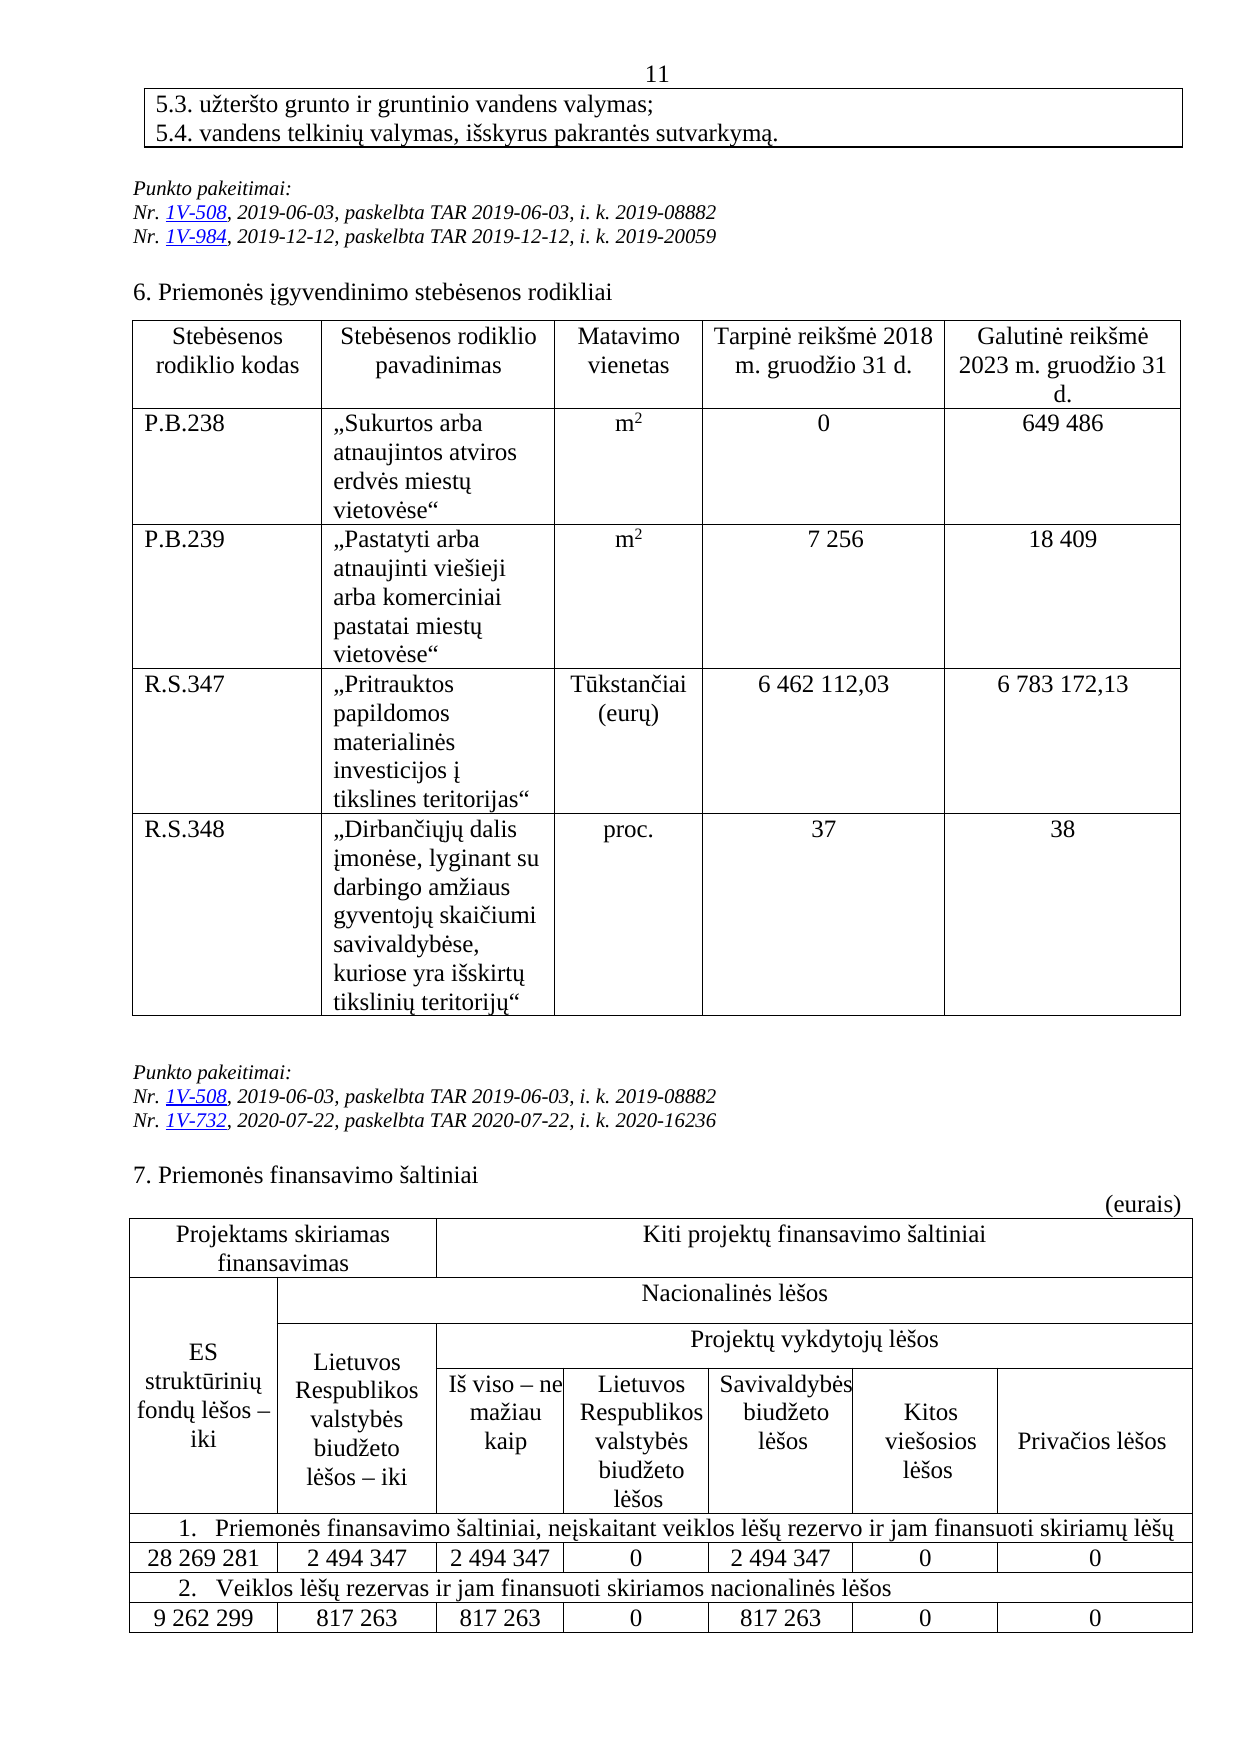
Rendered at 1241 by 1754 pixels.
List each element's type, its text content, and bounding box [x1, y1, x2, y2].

table_cell „Dirbančiųjų dalis įmonėse, lyginant su darbingo amžiaus gyventojų skaičiumi savivaldybėse, kuriose yra išskirtų tikslinių teritorijų“ [322, 814, 554, 1015]
table_cell 817 263 [709, 1603, 852, 1632]
table_cell 0 [853, 1603, 997, 1632]
table_cell „Pritrauktos papildomos materialinės investicijos į tikslines teritorijas“ [322, 669, 554, 813]
table_header Matavimo vienetas [555, 321, 702, 407]
text Nr. 1V-984, 2019-12-12, paskelbta TAR 2019-12-12, i. k. 2019-20059 [133, 224, 1181, 248]
table_cell P.B.238 [133, 409, 321, 523]
table_cell Lietuvos Respublikos valstybės biudžeto lėšos [564, 1369, 708, 1512]
table_cell 9 262 299 [130, 1603, 277, 1632]
table_header Kiti projektų finansavimo šaltiniai [437, 1219, 1192, 1277]
table_cell 2 494 347 [437, 1543, 563, 1572]
text Nr. 1V-732, 2020-07-22, paskelbta TAR 2020-07-22, i. k. 2020-16236 [133, 1108, 1181, 1132]
table_cell 0 [853, 1543, 997, 1572]
table_header Stebėsenos rodiklio kodas [133, 321, 321, 407]
table_cell Lietuvos Respublikos valstybės biudžeto lėšos – iki [278, 1324, 436, 1512]
text Punkto pakeitimai: [133, 176, 1181, 200]
table_cell 2. Veiklos lėšų rezervas ir jam finansuoti skiriamos nacionalinės lėšos [130, 1573, 1192, 1602]
text Nr. 1V-508, 2019-06-03, paskelbta TAR 2019-06-03, i. k. 2019-08882 [133, 200, 1181, 224]
table_cell Iš viso – ne mažiau kaip [437, 1369, 563, 1512]
table_cell Tūkstančiai (eurų) [555, 669, 702, 813]
table_cell Privačios lėšos [998, 1369, 1192, 1512]
table_cell m2 [555, 525, 702, 668]
table_cell 649 486 [945, 409, 1180, 523]
table_cell 2 494 347 [278, 1543, 436, 1572]
table_cell 6 783 172,13 [945, 669, 1180, 813]
table_cell 6 462 112,03 [703, 669, 944, 813]
table_cell m2 [555, 409, 702, 523]
text (eurais) [259, 1189, 1181, 1218]
text Punkto pakeitimai: [133, 1059, 1181, 1084]
table_cell 0 [998, 1543, 1192, 1572]
table_cell Kitos viešosios lėšos [853, 1369, 997, 1512]
table_cell R.S.348 [133, 814, 321, 1015]
table_cell Nacionalinės lėšos [278, 1278, 1192, 1323]
table_cell 7 256 [703, 525, 944, 668]
table_cell proc. [555, 814, 702, 1015]
table_cell 817 263 [278, 1603, 436, 1632]
text 6. Priemonės įgyvendinimo stebėsenos rodikliai [133, 277, 1181, 306]
text 7. Priemonės finansavimo šaltiniai [133, 1161, 1181, 1189]
table_cell Savivaldybės biudžeto lėšos [709, 1369, 852, 1512]
table_header Stebėsenos rodiklio pavadinimas [322, 321, 554, 407]
table_cell 0 [564, 1543, 708, 1572]
table_cell 2 494 347 [709, 1543, 852, 1572]
table_cell „Sukurtos arba atnaujintos atviros erdvės miestų vietovėse“ [322, 409, 554, 523]
table_cell Projektų vykdytojų lėšos [437, 1324, 1192, 1368]
table_header Tarpinė reikšmė 2018 m. gruodžio 31 d. [703, 321, 944, 407]
table_cell 38 [945, 814, 1180, 1015]
table_cell 0 [564, 1603, 708, 1632]
table_cell „Pastatyti arba atnaujinti viešieji arba komerciniai pastatai miestų vietovėse“ [322, 525, 554, 668]
table_cell P.B.239 [133, 525, 321, 668]
table_cell 0 [998, 1603, 1192, 1632]
table_header 5.3. užteršto grunto ir gruntinio vandens valymas; 5.4. vandens telkinių valymas, išskyrus pakrantės sutvarkymą. [145, 89, 1182, 146]
table_cell 0 [703, 409, 944, 523]
text Nr. 1V-508, 2019-06-03, paskelbta TAR 2019-06-03, i. k. 2019-08882 [133, 1084, 1181, 1108]
table_cell ES struktūrinių fondų lėšos – iki [130, 1278, 277, 1512]
table_cell 1. Priemonės finansavimo šaltiniai, neįskaitant veiklos lėšų rezervo ir jam finansuoti skiriamų lėšų [130, 1514, 1192, 1542]
table_cell 18 409 [945, 525, 1180, 668]
table_cell 28 269 281 [130, 1543, 277, 1572]
table_cell R.S.347 [133, 669, 321, 813]
table_cell 37 [703, 814, 944, 1015]
table_header Projektams skiriamas finansavimas [130, 1219, 436, 1277]
table_cell 817 263 [437, 1603, 563, 1632]
table_header Galutinė reikšmė 2023 m. gruodžio 31 d. [945, 321, 1180, 407]
